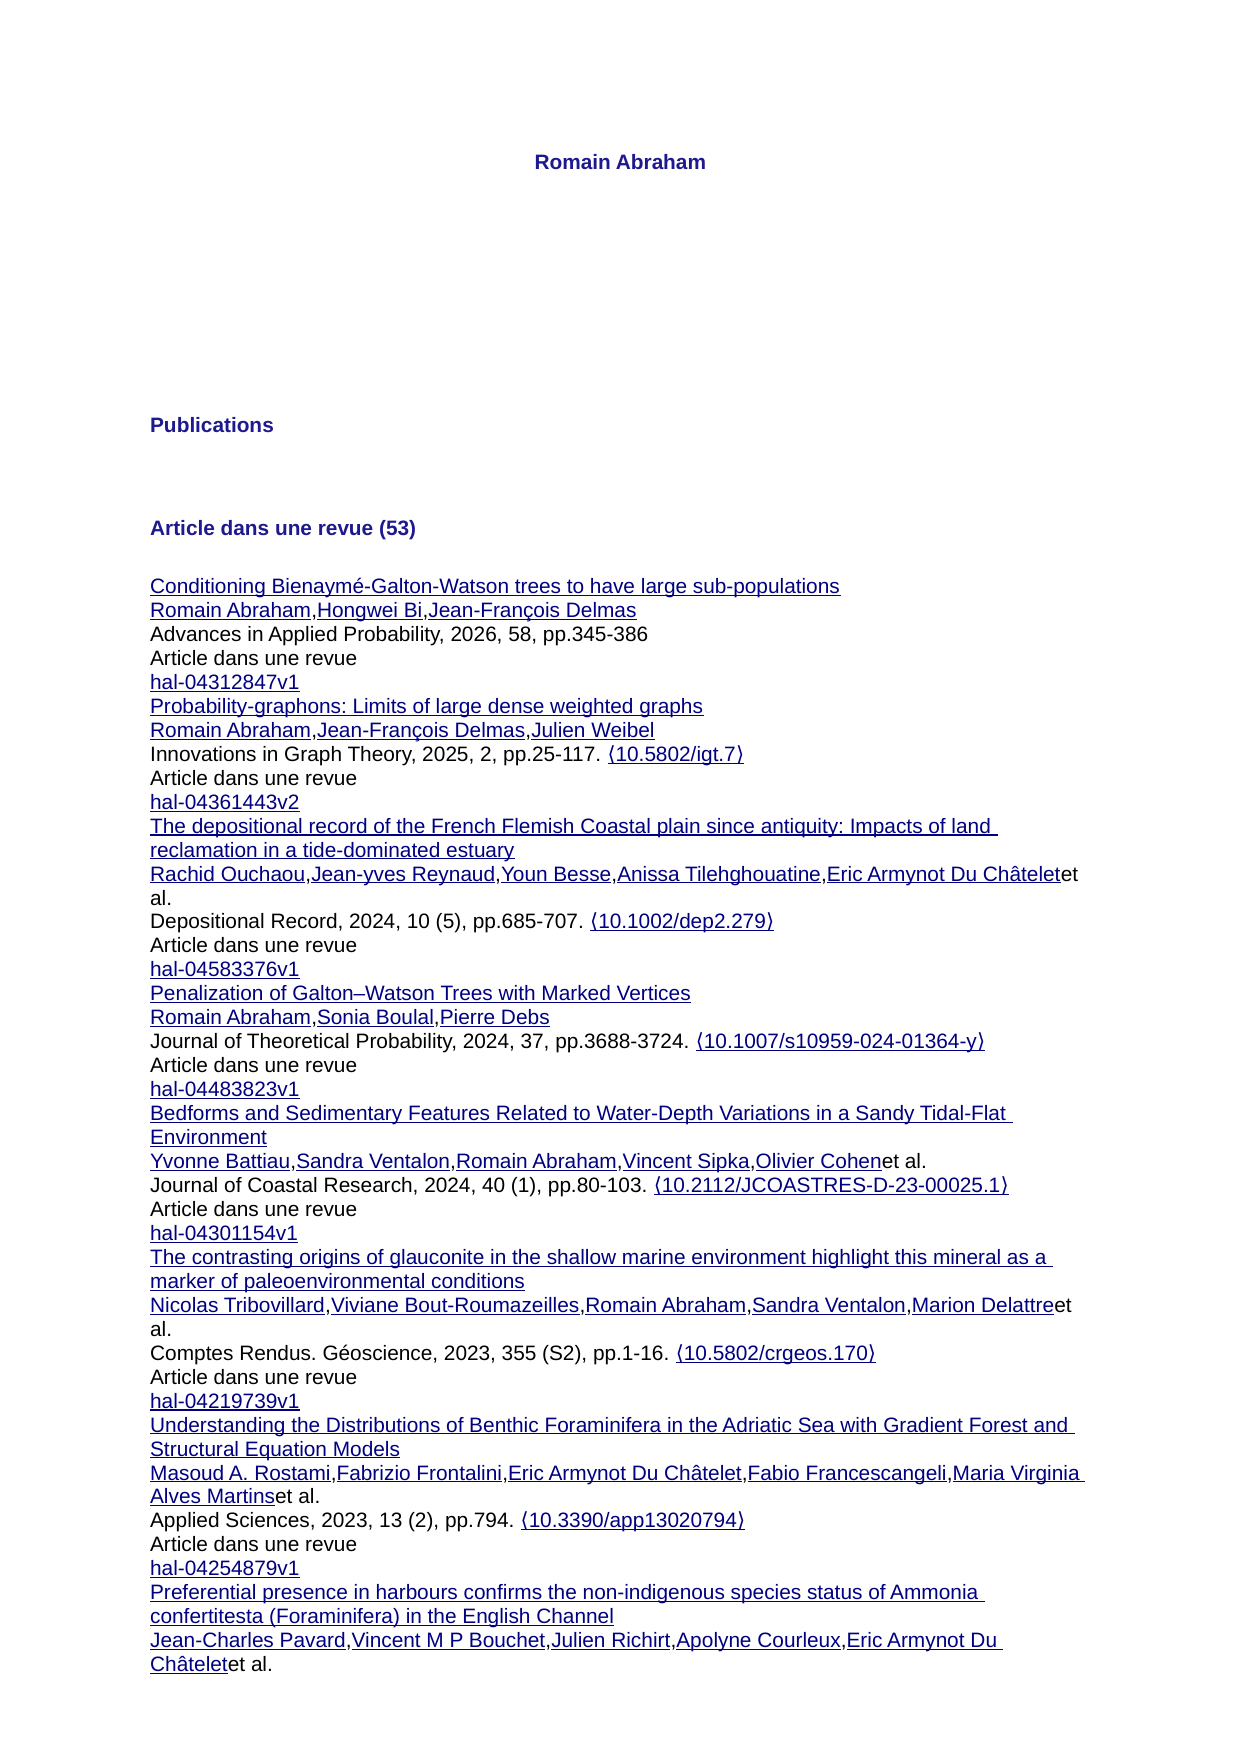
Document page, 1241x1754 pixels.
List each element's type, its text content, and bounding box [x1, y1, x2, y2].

table_cell Penalization of Galton–Watson Trees with Marked Vertices Romain Abraham,Sonia Boulal,Pierre Debs Journal of Theoretical Probability, 2024, 37, pp.3688-3724. ⟨10.1007/s10959-024-01364-y⟩ Article dans une revue hal-04483823v1 [150, 981, 1090, 1101]
table_cell Preferential presence in harbours confirms the non-indigenous species status of Ammonia confertitesta (Foraminifera) in the English Channel Jean-Charles Pavard,Vincent M P Bouchet,Julien Richirt,Apolyne Courleux,Eric Armynot Du Châteletet al. [150, 1580, 1090, 1676]
subtitle Romain Abraham [150, 150, 1090, 174]
subtitle Article dans une revue (53) [150, 516, 1090, 539]
subtitle Publications [150, 412, 1090, 436]
table_cell The depositional record of the French Flemish Coastal plain since antiquity: Impacts of land reclamation in a tide‐dominated estuary Rachid Ouchaou,Jean‐yves Reynaud,Youn Besse,Anissa Tilehghouatine,Eric Armynot Du Châteletet al. Depositional Record, 2024, 10 (5), pp.685-707. ⟨10.1002/dep2.279⟩ Article dans une revue hal-04583376v1 [150, 814, 1090, 981]
table_header Conditioning Bienaymé-Galton-Watson trees to have large sub-populations Romain Abraham,Hongwei Bi,Jean-François Delmas Advances in Applied Probability, 2026, 58, pp.345-386 Article dans une revue hal-04312847v1 [150, 574, 1090, 694]
table_cell Bedforms and Sedimentary Features Related to Water-Depth Variations in a Sandy Tidal-Flat Environment Yvonne Battiau,Sandra Ventalon,Romain Abraham,Vincent Sipka,Olivier Cohenet al. Journal of Coastal Research, 2024, 40 (1), pp.80-103. ⟨10.2112/JCOASTRES-D-23-00025.1⟩ Article dans une revue hal-04301154v1 [150, 1101, 1090, 1245]
table_cell Understanding the Distributions of Benthic Foraminifera in the Adriatic Sea with Gradient Forest and Structural Equation Models Masoud A. Rostami,Fabrizio Frontalini,Eric Armynot Du Châtelet,Fabio Francescangeli,Maria Virginia Alves Martinset al. Applied Sciences, 2023, 13 (2), pp.794. ⟨10.3390/app13020794⟩ Article dans une revue hal-04254879v1 [150, 1413, 1090, 1580]
table_cell The contrasting origins of glauconite in the shallow marine environment highlight this mineral as a marker of paleoenvironmental conditions Nicolas Tribovillard,Viviane Bout-Roumazeilles,Romain Abraham,Sandra Ventalon,Marion Delattreet al. Comptes Rendus. Géoscience, 2023, 355 (S2), pp.1-16. ⟨10.5802/crgeos.170⟩ Article dans une revue hal-04219739v1 [150, 1245, 1090, 1412]
table_cell Probability-graphons: Limits of large dense weighted graphs Romain Abraham,Jean-François Delmas,Julien Weibel Innovations in Graph Theory, 2025, 2, pp.25-117. ⟨10.5802/igt.7⟩ Article dans une revue hal-04361443v2 [150, 694, 1090, 813]
